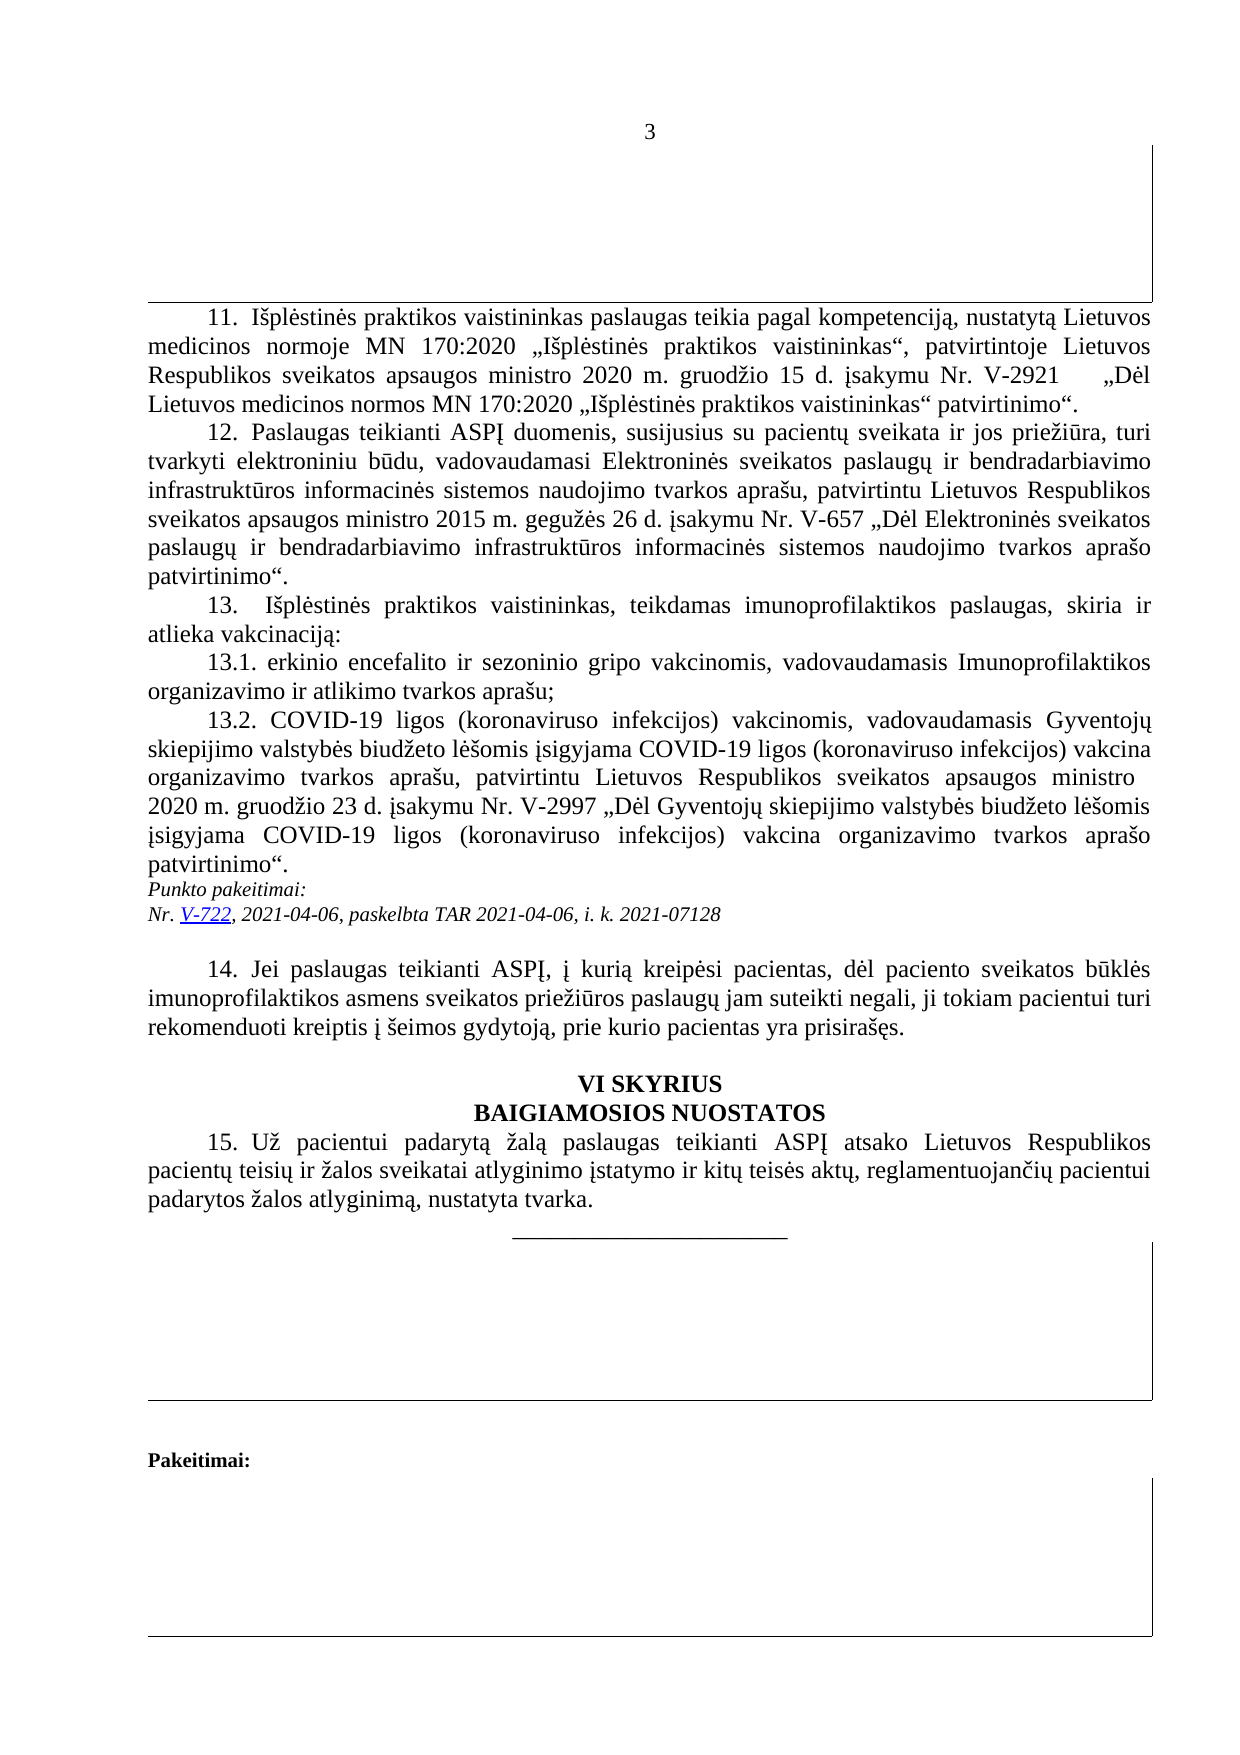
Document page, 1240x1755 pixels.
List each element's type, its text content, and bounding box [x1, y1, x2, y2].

text 13.1. erkinio encefalito ir sezoninio gripo vakcinomis, vadovaudamasis Imunoprofilaktikos organizavimo ir atlikimo tvarkos aprašu; [148, 647, 1152, 705]
text Punkto pakeitimai: [148, 877, 1152, 901]
text 12. Paslaugas teikianti ASPĮ duomenis, susijusius su pacientų sveikata ir jos priežiūra, turi tvarkyti elektroniniu būdu, vadovaudamasi Elektroninės sveikatos paslaugų ir bendradarbiavimo infrastruktūros informacinės sistemos naudojimo tvarkos aprašu, patvirtintu Lietuvos Respublikos sveikatos apsaugos ministro 2015 m. gegužės 26 d. įsakymu Nr. V-657 „Dėl Elektroninės sveikatos paslaugų ir bendradarbiavimo infrastruktūros informacinės sistemos naudojimo tvarkos aprašo patvirtinimo“. [148, 417, 1152, 590]
text VI skyrius [148, 1069, 1152, 1098]
text 14. Jei paslaugas teikianti ASPĮ, į kurią kreipėsi pacientas, dėl paciento sveikatos būklės imunoprofilaktikos asmens sveikatos priežiūros paslaugų jam suteikti negali, ji tokiam pacientui turi rekomenduoti kreiptis į šeimos gydytoją, prie kurio pacientas yra prisirašęs. [148, 954, 1152, 1041]
text ______________________ [148, 1213, 1152, 1242]
text Nr. V-722, 2021-04-06, paskelbta TAR 2021-04-06, i. k. 2021-07128 [148, 901, 1152, 926]
text 13.2. COVID-19 ligos (koronaviruso infekcijos) vakcinomis, vadovaudamasis Gyventojų skiepijimo valstybės biudžeto lėšomis įsigyjama COVID-19 ligos (koronaviruso infekcijos) vakcina organizavimo tvarkos aprašu, patvirtintu Lietuvos Respublikos sveikatos apsaugos ministro 2020 m. gruodžio 23 d. įsakymu Nr. V-2997 „Dėl Gyventojų skiepijimo valstybės biudžeto lėšomis įsigyjama COVID-19 ligos (koronaviruso infekcijos) vakcina organizavimo tvarkos aprašo patvirtinimo“. [148, 705, 1152, 877]
text BAIGIAMOSIOS NUOSTATOS [148, 1098, 1152, 1127]
text Pakeitimai: [148, 1448, 1152, 1472]
text 11. Išplėstinės praktikos vaistininkas paslaugas teikia pagal kompetenciją, nustatytą Lietuvos medicinos normoje MN 170:2020 „Išplėstinės praktikos vaistininkas“, patvirtintoje Lietuvos Respublikos sveikatos apsaugos ministro 2020 m. gruodžio 15 d. įsakymu Nr. V-2921 „Dėl Lietuvos medicinos normos MN 170:2020 „Išplėstinės praktikos vaistininkas“ patvirtinimo“. [148, 302, 1152, 417]
text 15. Už pacientui padarytą žalą paslaugas teikianti ASPĮ atsako Lietuvos Respublikos pacientų teisių ir žalos sveikatai atlyginimo įstatymo ir kitų teisės aktų, reglamentuojančių pacientui padarytos žalos atlyginimą, nustatyta tvarka. [148, 1127, 1152, 1213]
text 13. Išplėstinės praktikos vaistininkas, teikdamas imunoprofilaktikos paslaugas, skiria ir atlieka vakcinaciją: [148, 590, 1152, 647]
